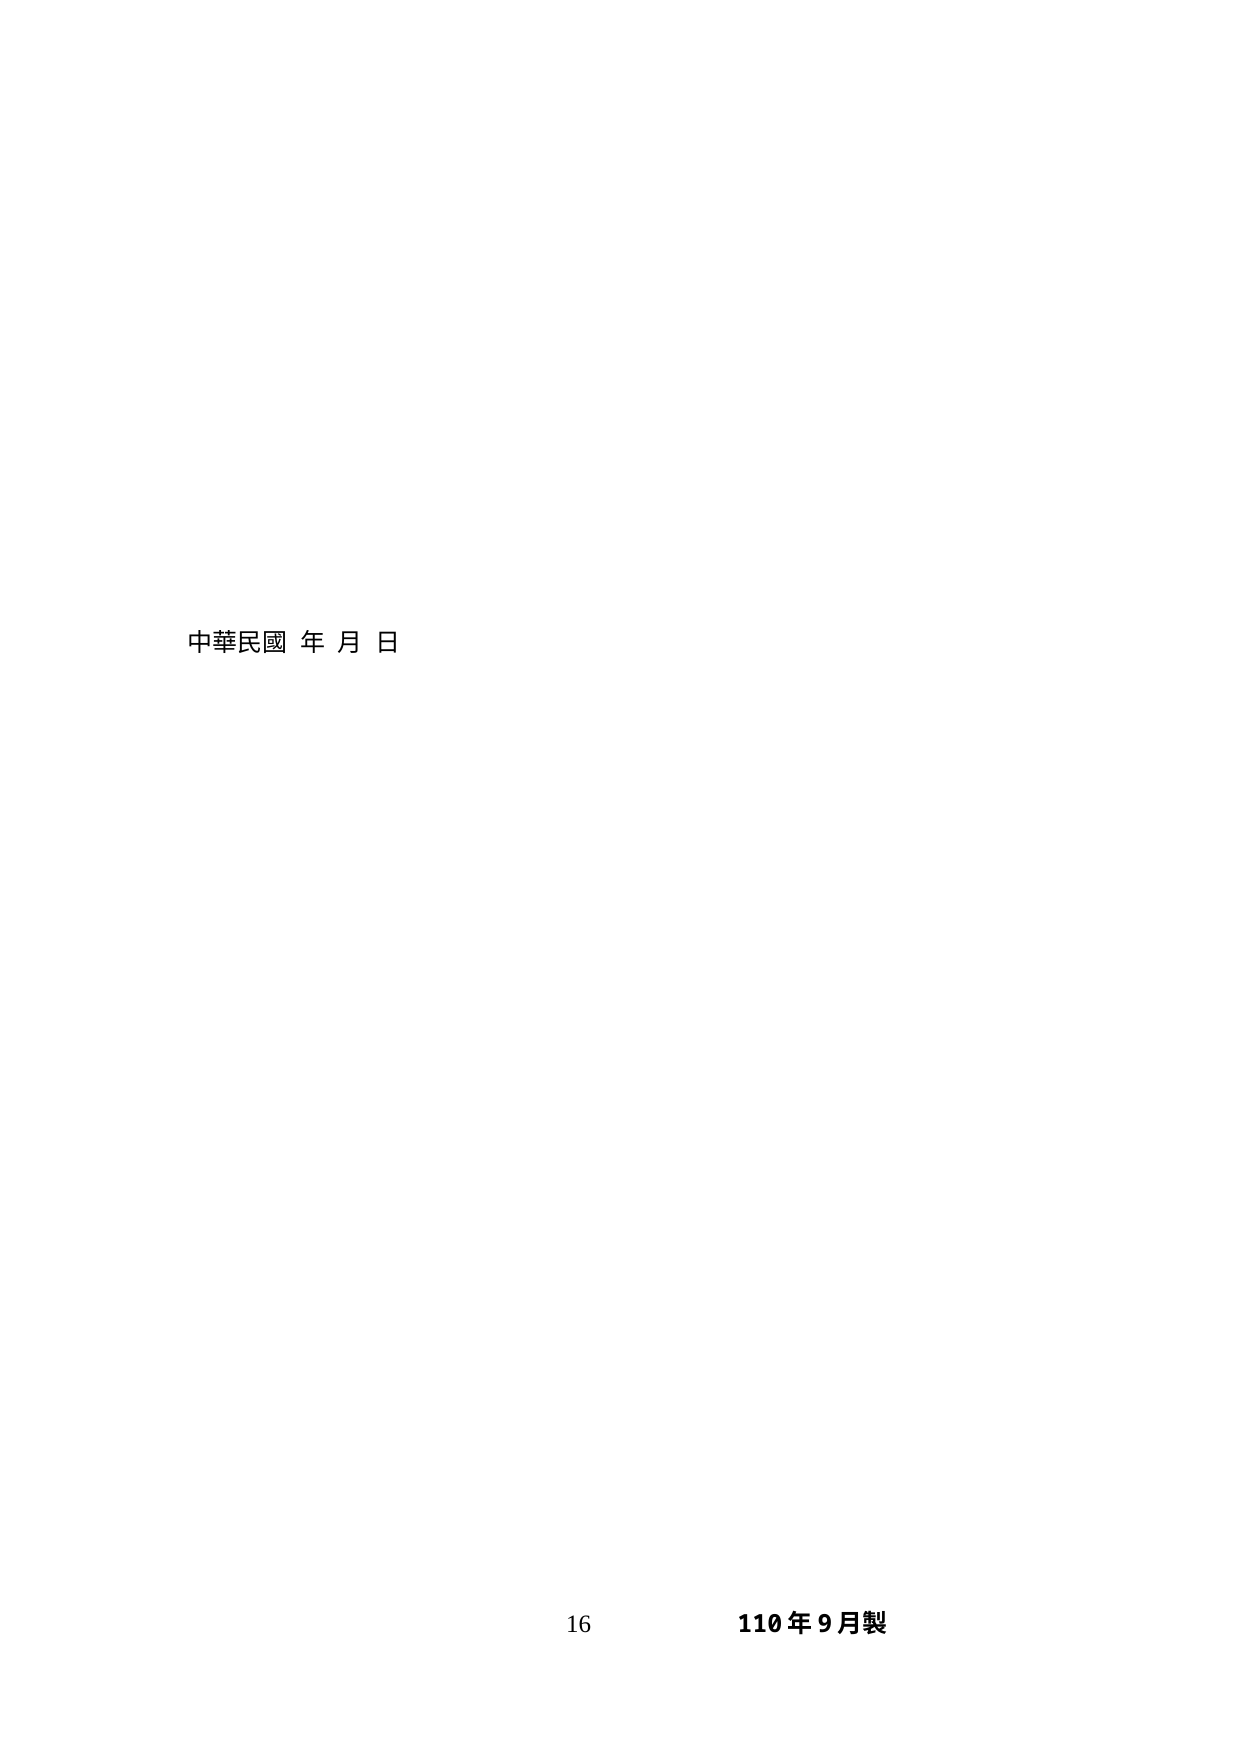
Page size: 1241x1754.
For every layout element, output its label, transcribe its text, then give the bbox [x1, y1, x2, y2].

text 中華民國 年 月 日 [187, 621, 1092, 659]
